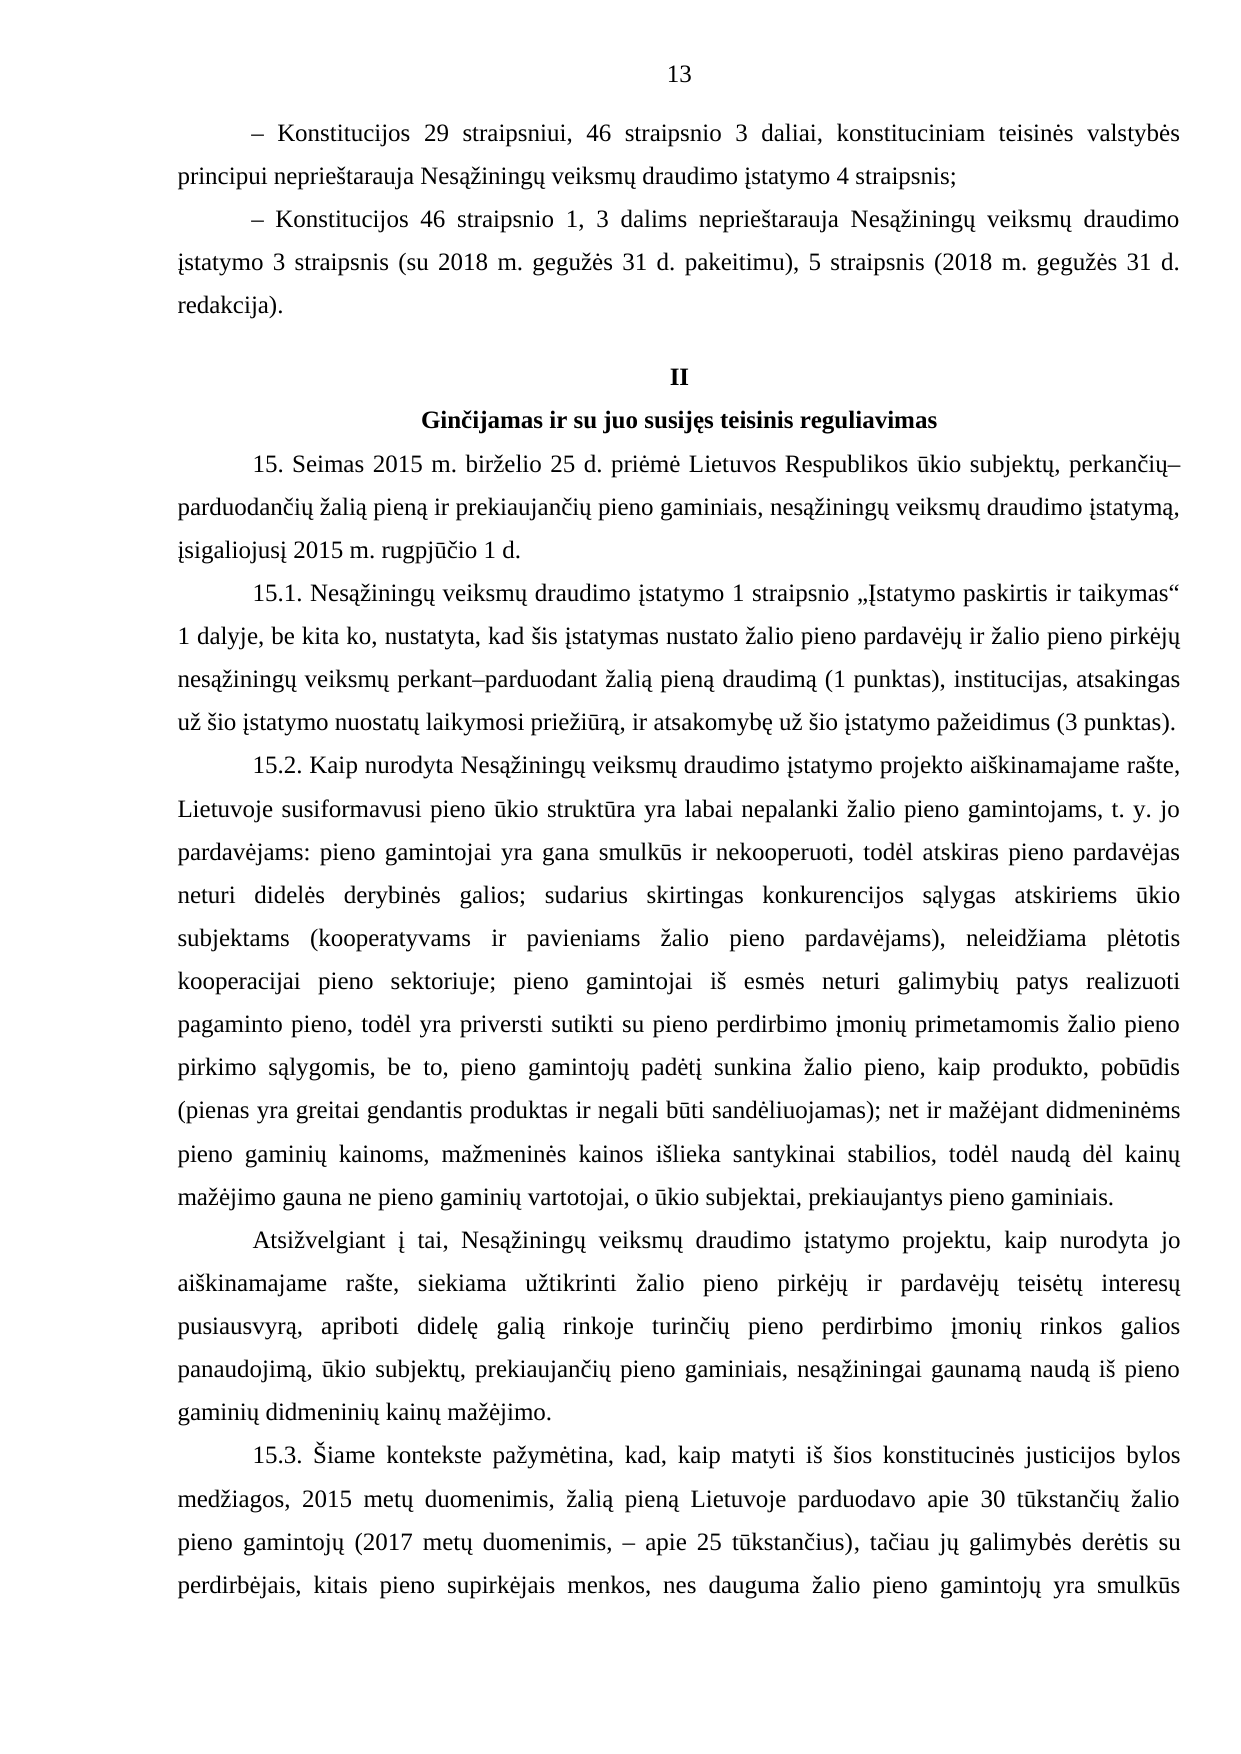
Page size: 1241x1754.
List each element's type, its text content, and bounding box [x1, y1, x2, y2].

text 15. Seimas 2015 m. birželio 25 d. priėmė Lietuvos Respublikos ūkio subjektų, perkančių–parduodančių žalią pieną ir prekiaujančių pieno gaminiais, nesąžiningų veiksmų draudimo įstatymą, įsigaliojusį 2015 m. rugpjūčio 1 d. [177, 449, 1181, 564]
text – Konstitucijos 46 straipsnio 1, 3 dalims neprieštarauja Nesąžiningų veiksmų draudimo įstatymo 3 straipsnis (su 2018 m. gegužės 31 d. pakeitimu), 5 straipsnis (2018 m. gegužės 31 d. redakcija). [177, 204, 1181, 319]
text II [177, 362, 1181, 391]
text 15.2. Kaip nurodyta Nesąžiningų veiksmų draudimo įstatymo projekto aiškinamajame rašte, Lietuvoje susiformavusi pieno ūkio struktūra yra labai nepalanki žalio pieno gamintojams, t. y. jo pardavėjams: pieno gamintojai yra gana smulkūs ir nekooperuoti, todėl atskiras pieno pardavėjas neturi didelės derybinės galios; sudarius skirtingas konkurencijos sąlygas atskiriems ūkio subjektams (kooperatyvams ir pavieniams žalio pieno pardavėjams), neleidžiama plėtotis kooperacijai pieno sektoriuje; pieno gamintojai iš esmės neturi galimybių patys realizuoti pagaminto pieno, todėl yra priversti sutikti su pieno perdirbimo įmonių primetamomis žalio pieno pirkimo sąlygomis, be to, pieno gamintojų padėtį sunkina žalio pieno, kaip produkto, pobūdis (pienas yra greitai gendantis produktas ir negali būti sandėliuojamas); net ir mažėjant didmeninėms pieno gaminių kainoms, mažmeninės kainos išlieka santykinai stabilios, todėl naudą dėl kainų mažėjimo gauna ne pieno gaminių vartotojai, o ūkio subjektai, prekiaujantys pieno gaminiais. [177, 751, 1181, 1211]
text Atsižvelgiant į tai, Nesąžiningų veiksmų draudimo įstatymo projektu, kaip nurodyta jo aiškinamajame rašte, siekiama užtikrinti žalio pieno pirkėjų ir pardavėjų teisėtų interesų pusiausvyrą, apriboti didelę galią rinkoje turinčių pieno perdirbimo įmonių rinkos galios panaudojimą, ūkio subjektų, prekiaujančių pieno gaminiais, nesąžiningai gaunamą naudą iš pieno gaminių didmeninių kainų mažėjimo. [177, 1225, 1181, 1426]
text Ginčijamas ir su juo susijęs teisinis reguliavimas [177, 406, 1181, 434]
text – Konstitucijos 29 straipsniui, 46 straipsnio 3 daliai, konstituciniam teisinės valstybės principui neprieštarauja Nesąžiningų veiksmų draudimo įstatymo 4 straipsnis; [177, 118, 1181, 190]
text 15.1. Nesąžiningų veiksmų draudimo įstatymo 1 straipsnio „Įstatymo paskirtis ir taikymas“ 1 dalyje, be kita ko, nustatyta, kad šis įstatymas nustato žalio pieno pardavėjų ir žalio pieno pirkėjų nesąžiningų veiksmų perkant–parduodant žalią pieną draudimą (1 punktas), institucijas, atsakingas už šio įstatymo nuostatų laikymosi priežiūrą, ir atsakomybę už šio įstatymo pažeidimus (3 punktas). [177, 578, 1181, 736]
text 15.3. Šiame kontekste pažymėtina, kad, kaip matyti iš šios konstitucinės justicijos bylos medžiagos, 2015 metų duomenimis, žalią pieną Lietuvoje parduodavo apie 30 tūkstančių žalio pieno gamintojų (2017 metų duomenimis, – apie 25 tūkstančius), tačiau jų galimybės derėtis su perdirbėjais, kitais pieno supirkėjais menkos, nes dauguma žalio pieno gamintojų yra smulkūs [177, 1441, 1181, 1599]
